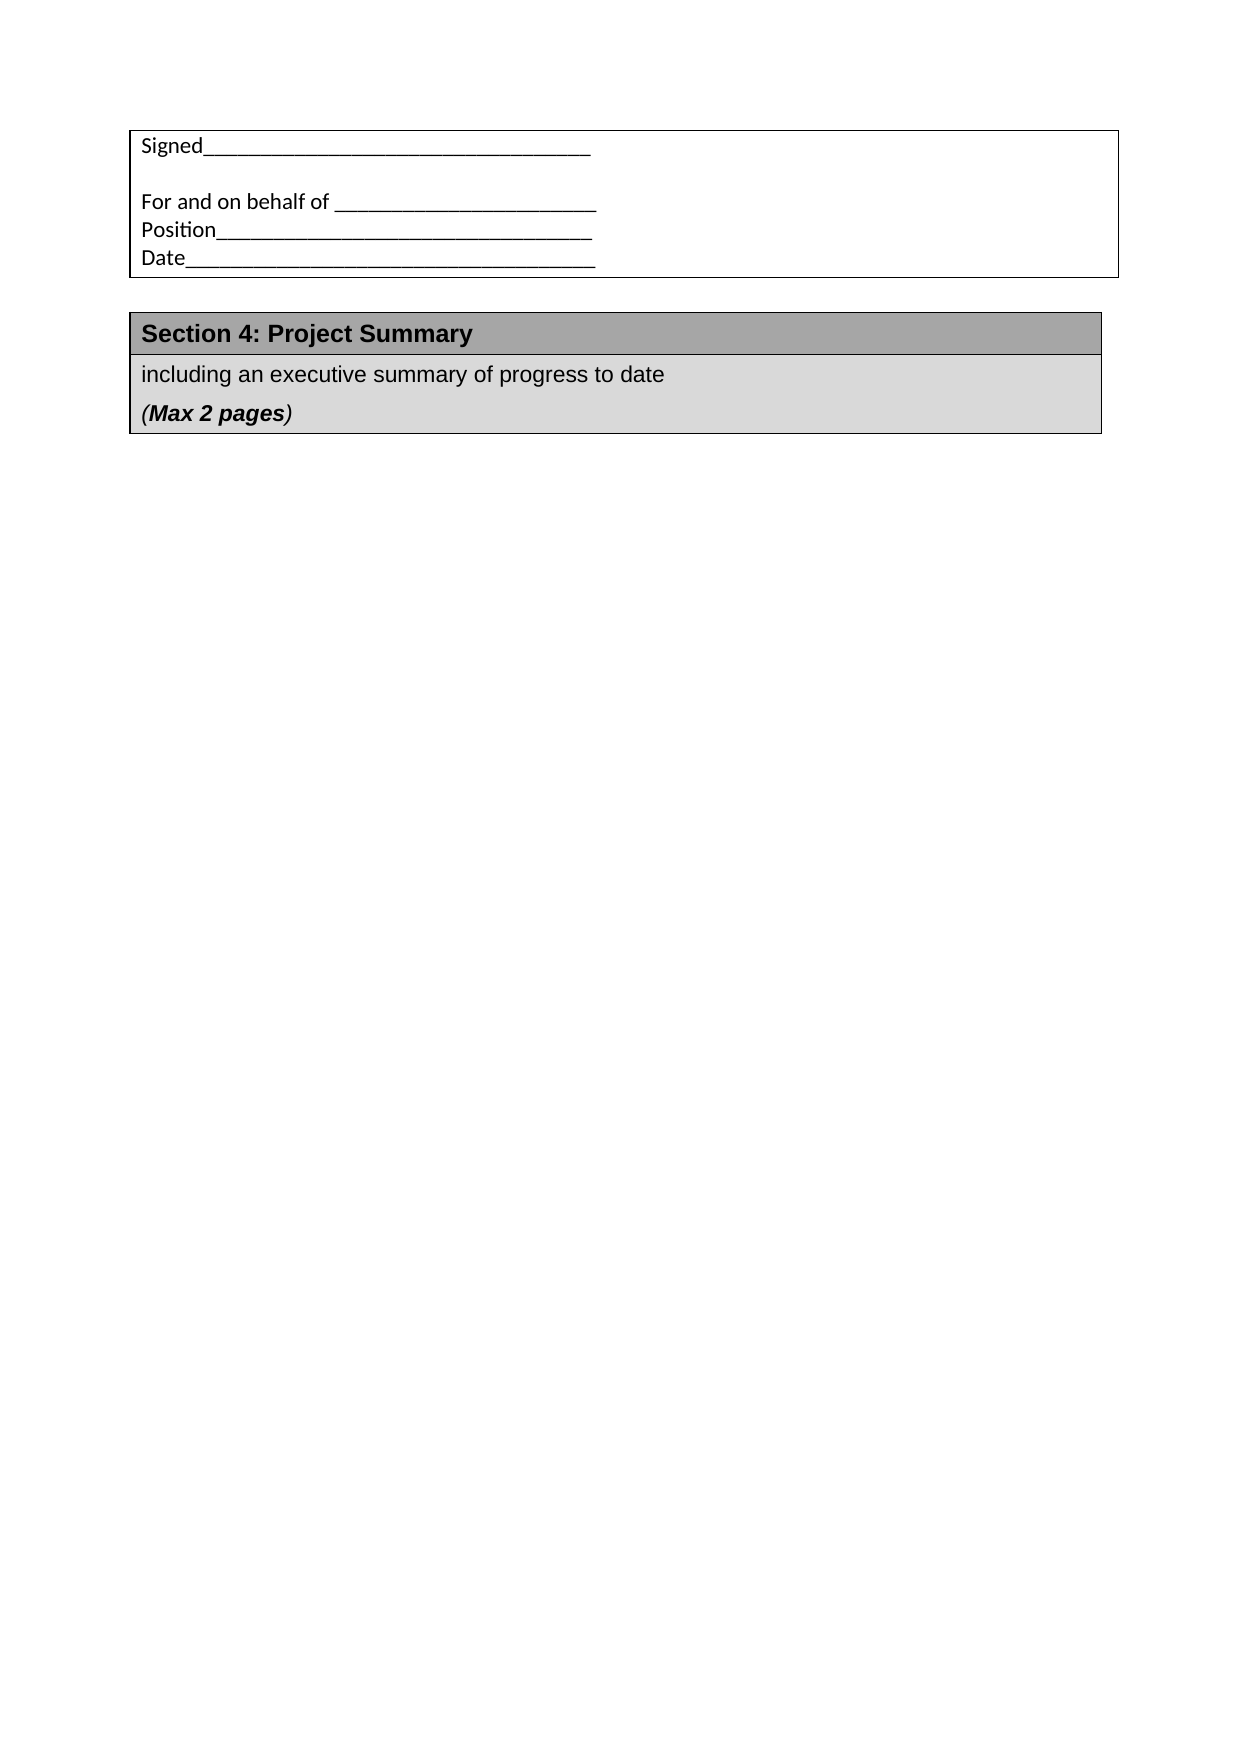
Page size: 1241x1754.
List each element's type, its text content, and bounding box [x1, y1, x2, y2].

table_header Section 4: Project Summary [131, 313, 1101, 354]
table_cell including an executive summary of progress to date (Max 2 pages) [131, 355, 1101, 433]
table_cell Signed__________________________________ For and on behalf of _______________________ Position_________________________________ Date____________________________________ [131, 131, 1118, 277]
